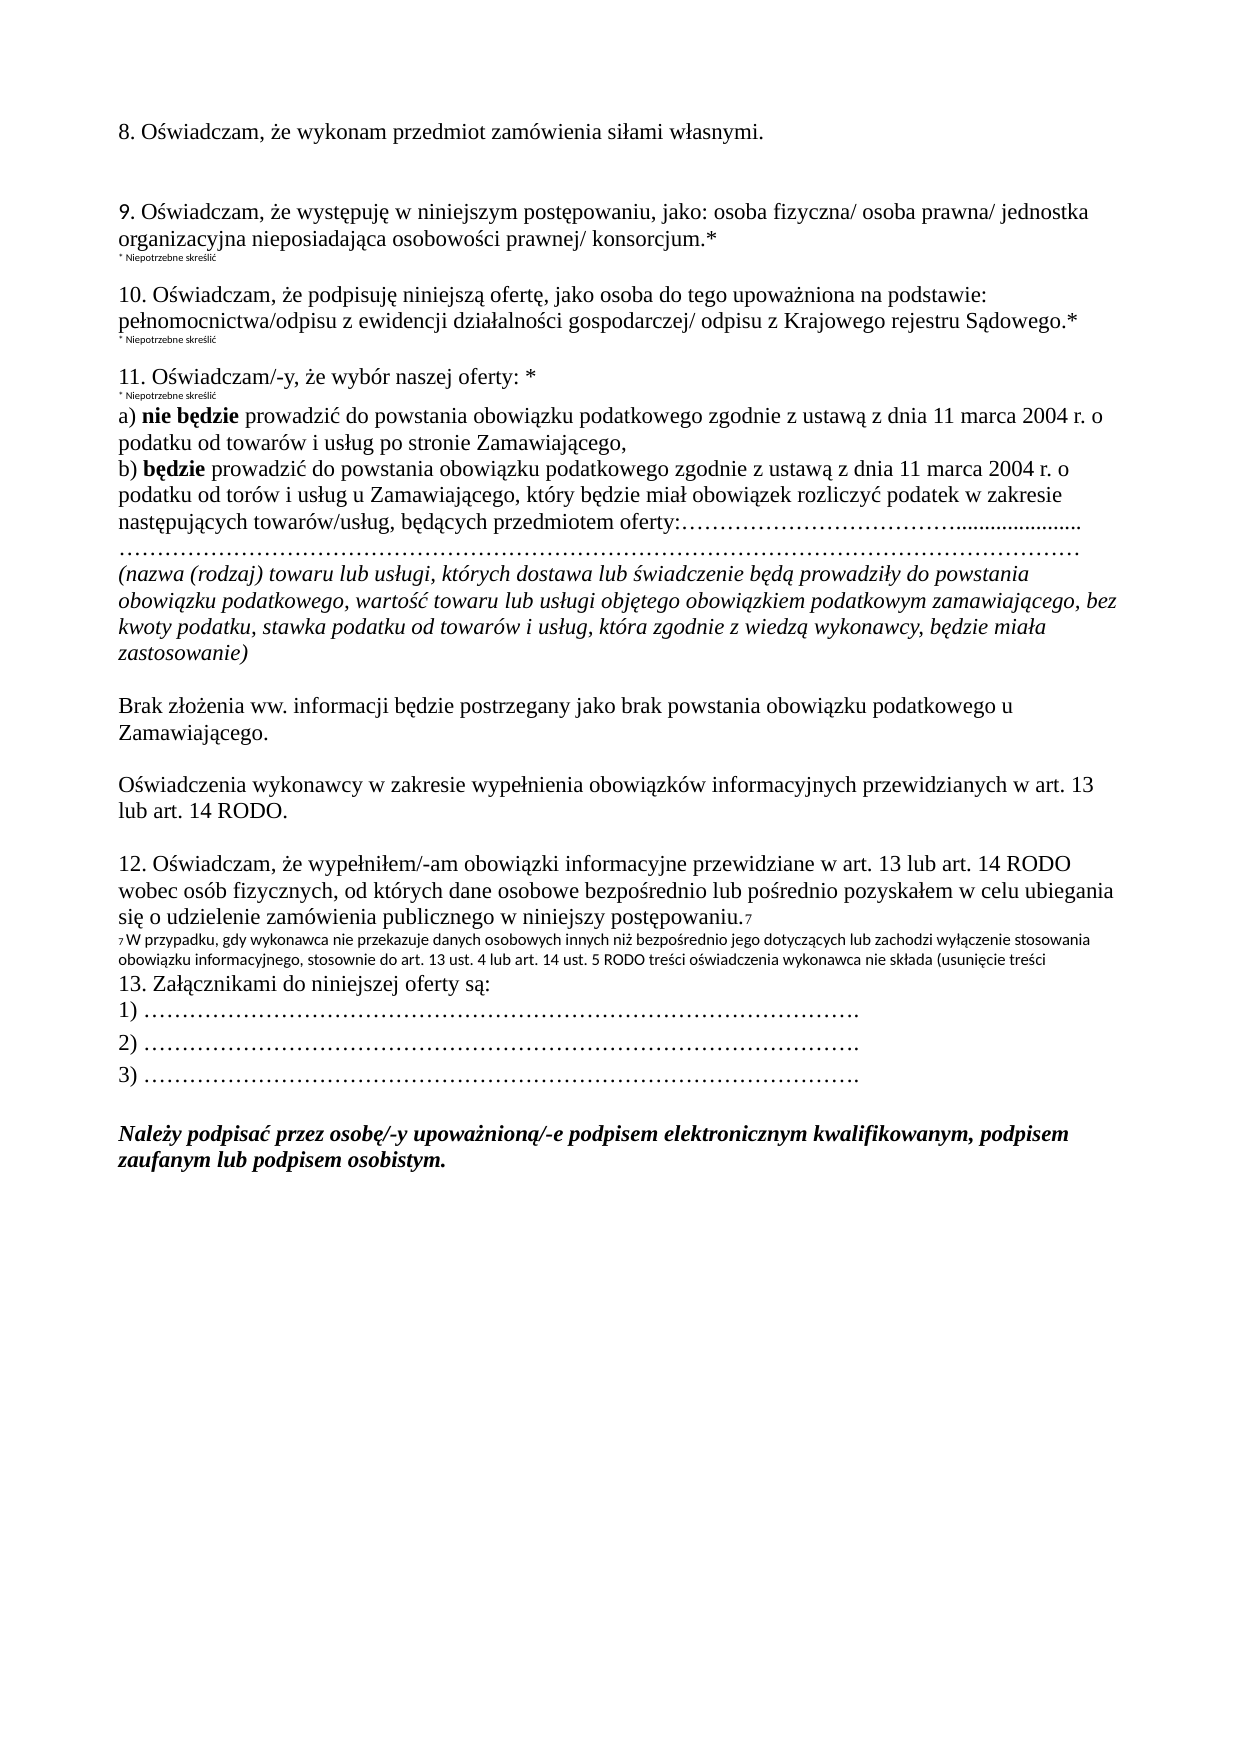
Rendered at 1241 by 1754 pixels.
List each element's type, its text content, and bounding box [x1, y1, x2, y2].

list 9. Oświadczam, że występuję w niniejszym postępowaniu, jako: osoba fizyczna/ osoba prawna/ jednostka organizacyjna nieposiadająca osobowości prawnej/ konsorcjum.* [118, 197, 1122, 252]
text Należy podpisać przez osobę/-y upoważnioną/-e podpisem elektronicznym kwalifikowanym, podpisem zaufanym lub podpisem osobistym. [118, 1120, 1122, 1173]
text 2) …………………………………………………………………………………. [118, 1029, 1122, 1055]
text 13. Załącznikami do niniejszej oferty są: [118, 970, 1122, 996]
text * Niepotrzebne skreślić [118, 389, 1122, 402]
text ……………………………………………………………………………………………………………… [118, 534, 1122, 560]
text lub art. 14 RODO. [118, 798, 1122, 824]
text (nazwa (rodzaj) towaru lub usługi, których dostawa lub świadczenie będą prowadziły do powstania obowiązku podatkowego, wartość towaru lub usługi objętego obowiązkiem podatkowym zamawiającego, bez kwoty podatku, stawka podatku od towarów i usług, która zgodnie z wiedzą wykonawcy, będzie miała zastosowanie) [118, 560, 1122, 666]
text 12. Oświadczam, że wypełniłem/-am obowiązki informacyjne przewidziane w art. 13 lub art. 14 RODO wobec osób fizycznych, od których dane osobowe bezpośrednio lub pośrednio pozyskałem w celu ubiegania się o udzielenie zamówienia publicznego w niniejszy postępowaniu.7 [118, 850, 1122, 929]
text * Niepotrzebne skreślić [118, 252, 1122, 264]
text 1) …………………………………………………………………………………. [118, 996, 1122, 1023]
list 8. Oświadczam, że wykonam przedmiot zamówienia siłami własnymi. [118, 118, 1122, 144]
text Brak złożenia ww. informacji będzie postrzegany jako brak powstania obowiązku podatkowego u Zamawiającego. [118, 692, 1122, 745]
text b) będzie prowadzić do powstania obowiązku podatkowego zgodnie z ustawą z dnia 11 marca 2004 r. o podatku od torów i usług u Zamawiającego, który będzie miał obowiązek rozliczyć podatek w zakresie następujących towarów/usług, będących przedmiotem oferty:………………………………...................... [118, 455, 1122, 534]
list 11. Oświadczam/-y, że wybór naszej oferty: * [118, 363, 1122, 389]
list 10. Oświadczam, że podpisuję niniejszą ofertę, jako osoba do tego upoważniona na podstawie: pełnomocnictwa/odpisu z ewidencji działalności gospodarczej/ odpisu z Krajowego rejestru Sądowego.* [118, 281, 1122, 334]
text a) nie będzie prowadzić do powstania obowiązku podatkowego zgodnie z ustawą z dnia 11 marca 2004 r. o podatku od towarów i usług po stronie Zamawiającego, [118, 402, 1122, 455]
text 3) …………………………………………………………………………………. [118, 1061, 1122, 1088]
text * Niepotrzebne skreślić [118, 334, 1122, 346]
text 7 W przypadku, gdy wykonawca nie przekazuje danych osobowych innych niż bezpośrednio jego dotyczących lub zachodzi wyłączenie stosowania obowiązku informacyjnego, stosownie do art. 13 ust. 4 lub art. 14 ust. 5 RODO treści oświadczenia wykonawca nie składa (usunięcie treści [118, 929, 1122, 970]
text Oświadczenia wykonawcy w zakresie wypełnienia obowiązków informacyjnych przewidzianych w art. 13 [118, 771, 1122, 798]
